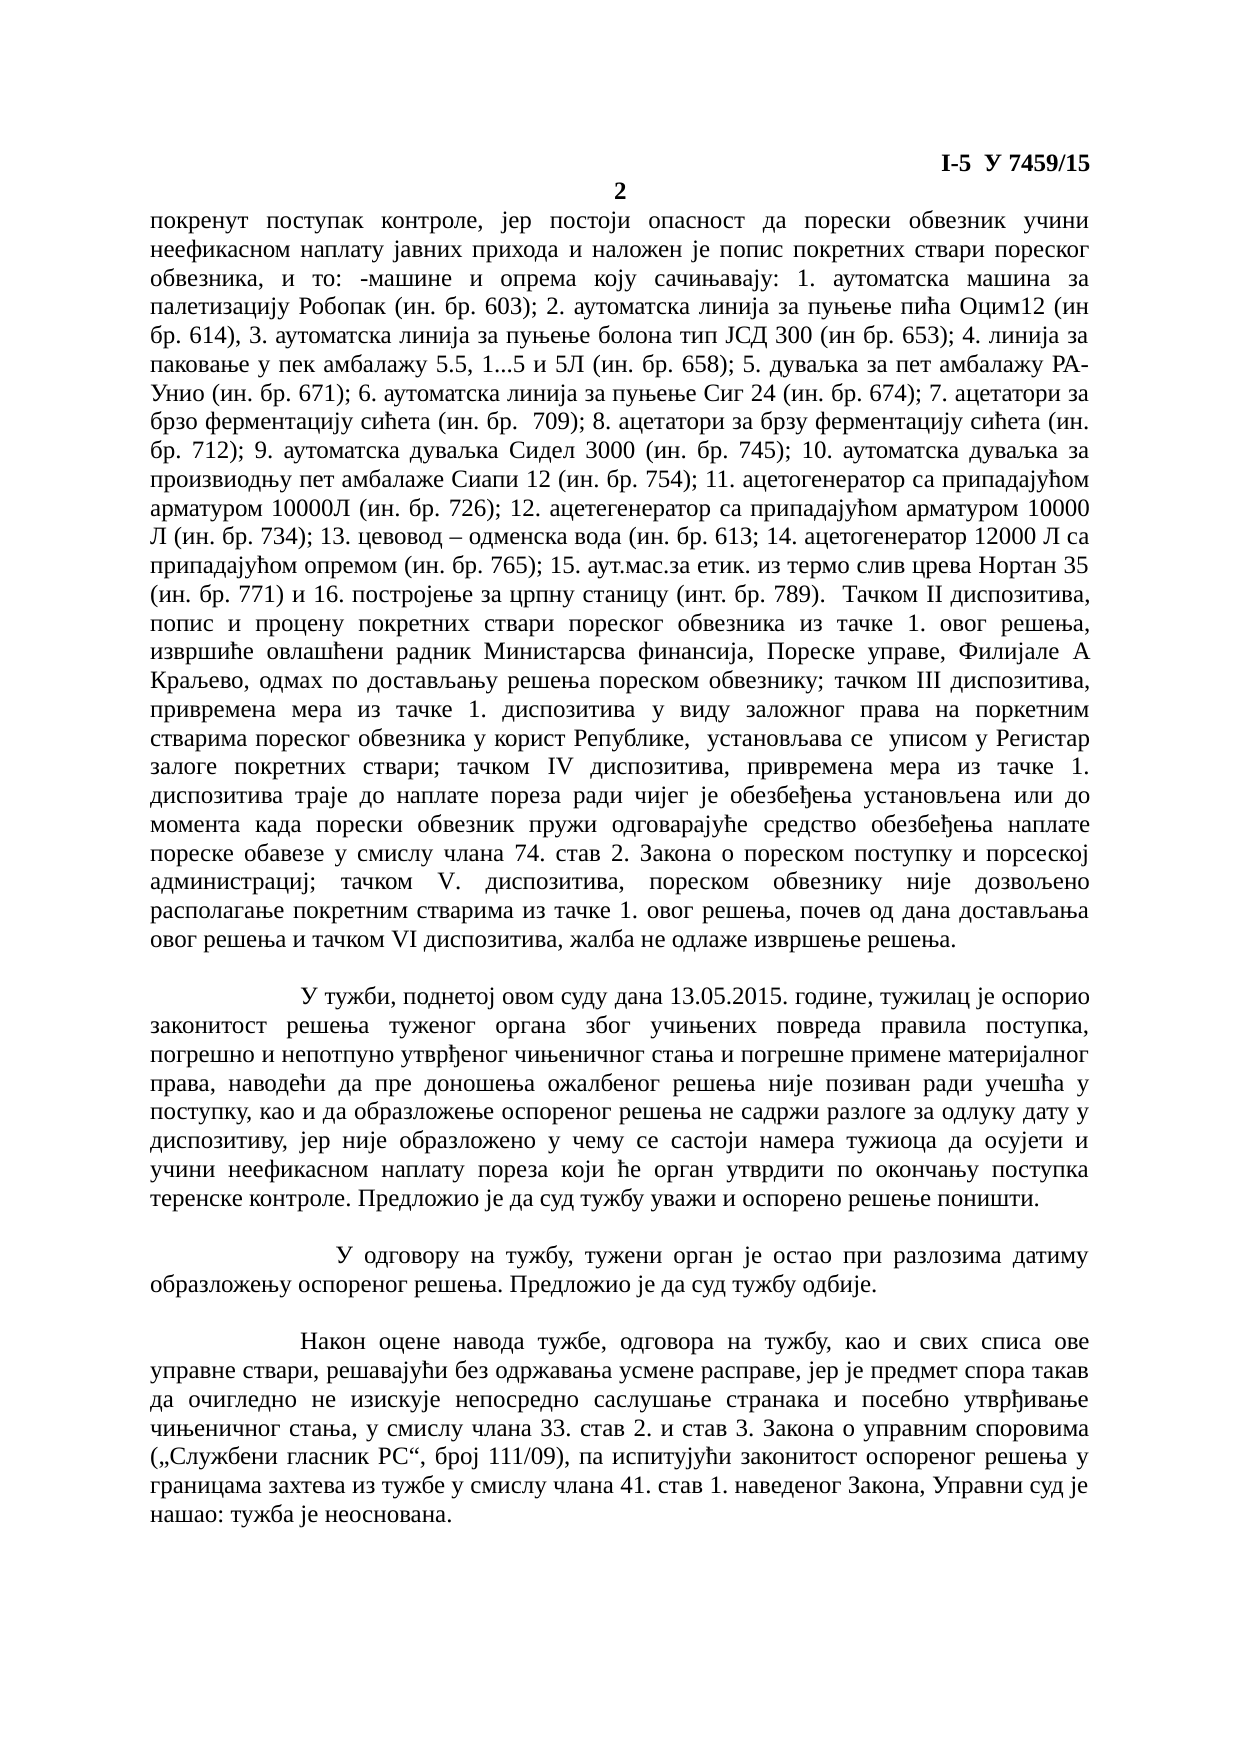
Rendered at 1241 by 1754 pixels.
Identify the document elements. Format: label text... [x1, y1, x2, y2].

text Након оцене навода тужбе, одговора на тужбу, као и свих списа ове управне ствари, решавајући без одржавања усмене расправе, јер је предмет спора такав да очигледно не изискује непосредно саслушање странака и посебно утврђивање чињеничног стања, у смислу члана 33. став 2. и став 3. Закона о управним споровима („Службени гласник РС“, број 111/09), па испитујући законитост оспореног решења у границама захтева из тужбе у смислу члана 41. став 1. наведеног Закона, Управни суд је нашао: тужба је неоснована. [150, 1326, 1090, 1528]
text У одговору на тужбу, тужени орган је остао при разлозима датиму образложењу оспореног решења. Предложио је да суд тужбу одбије. [150, 1240, 1090, 1298]
text У тужби, поднетој овом суду дана 13.05.2015. године, тужилац је оспорио законитост решења туженог органа због учињених повреда правила поступка, погрешно и непотпуно утврђеног чињеничног стања и погрешне примене материјалног права, наводећи да пре доношења ожалбеног решења није позиван ради учешћа у поступку, као и да образложење оспореног решења не садржи разлоге за одлуку дату у диспозитиву, јер није образложено у чему се састоји намера тужиоца да осујети и учини неефикасном наплату пореза који ће орган утврдити по окончању поступка теренске контроле. Предложио је да суд тужбу уважи и оспорено решење поништи. [150, 981, 1090, 1211]
text покренут поступак контроле, јер постоји опасност да порески обвезник учини неефикасном наплату јавних прихода и наложен је попис покретних ствари пореског обвезника, и то: -машине и опрема коју сачињавају: 1. аутоматска машина за палетизацију Робопак (ин. бр. 603); 2. аутоматска линија за пуњење пића Оцим12 (ин бр. 614), 3. аутоматска линија за пуњење болона тип ЈСД 300 (ин бр. 653); 4. линија за паковање у пек амбалажу 5.5, 1...5 и 5Л (ин. бр. 658); 5. дуваљка за пет амбалажу РА-Унио (ин. бр. 671); 6. аутоматска линија за пуњење Сиг 24 (ин. бр. 674); 7. ацетатори за брзо ферментацију сићета (ин. бр. 709); 8. ацетатори за брзу ферментацију сићета (ин. бр. 712); 9. аутоматска дуваљка Сидел 3000 (ин. бр. 745); 10. аутоматска дуваљка за произвиодњу пет амбалаже Сиапи 12 (ин. бр. 754); 11. ацетогенератор са припадајућом арматуром 10000Л (ин. бр. 726); 12. ацетегенератор са припадајућом арматуром 10000 Л (ин. бр. 734); 13. цевовод – одменска вода (ин. бр. 613; 14. ацетогенератор 12000 Л са припадајућом опремом (ин. бр. 765); 15. аут.мас.за етик. из термо слив црева Нортан 35 (ин. бр. 771) и 16. постројење за црпну станицу (инт. бр. 789). Тачком II диспозитивa, попис и процену покретних ствари пореског обвезника из тачке 1. овог решења, извршиће овлашћени радник Министарсва финансија, Пореске управе, Филијале А Краљево, одмах по достављању решења пореском обвезнику; тачком III диспозитивa, привремена мера из тачке 1. диспозитива у виду заложног права на поркетним стварима пореског обвезника у корист Републике, установљава се уписом у Регистар залоге покретних ствари; тачком IV диспозитивa, привремена мера из тачке 1. диспозитива траје до наплате пореза ради чијег је обезбеђења установљена или до момента када порески обвезник пружи одговарајуће средство обезбеђења наплате пореске обавезе у смислу члана 74. став 2. Закона о пореском поступку и порсеској администрациј; тачком V. диспозитива, пореском обвезнику није дозвољено располагање покретним стварима из тачке 1. овог решења, почев од дана достављања овог решења и тачком VI диспозитивa, жалба не одлаже извршење решења. [150, 205, 1090, 953]
